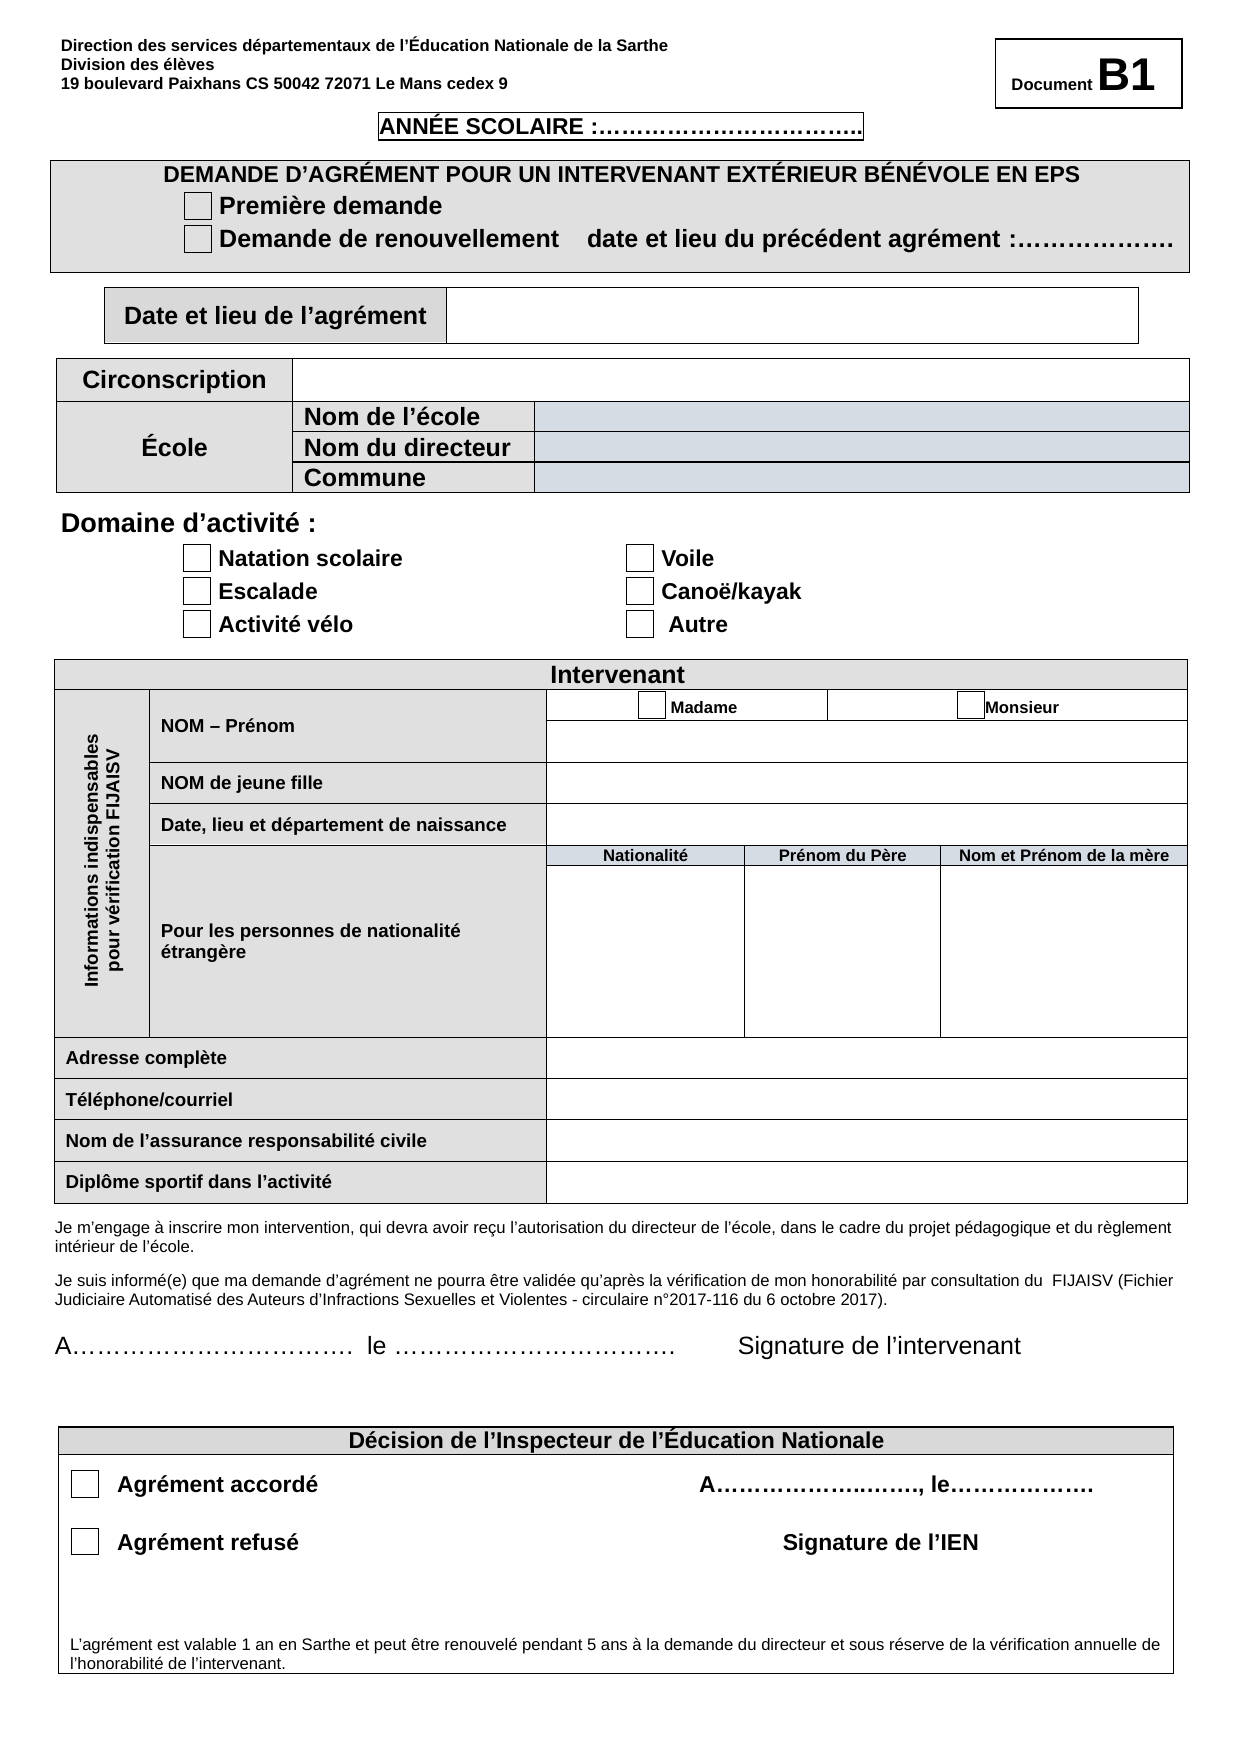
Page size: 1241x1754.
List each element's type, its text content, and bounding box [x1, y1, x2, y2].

table_cell [547, 1038, 1187, 1078]
table_header Date et lieu de l’agrément [105, 288, 446, 342]
table_cell [55, 690, 149, 1037]
table_cell Diplôme sportif dans l’activité [55, 1162, 546, 1203]
table_cell [547, 866, 744, 1037]
table_cell [547, 1120, 1187, 1161]
table_cell [547, 804, 1187, 844]
table_header [447, 288, 1138, 342]
table_cell [547, 1162, 1187, 1203]
text Document B1 [1011, 47, 1166, 100]
table_cell [547, 763, 1187, 803]
table_cell [535, 432, 1189, 461]
table_cell [535, 463, 1189, 492]
table_header Intervenant [55, 660, 1187, 689]
table_header Circonscription [57, 359, 292, 401]
text Activité vélo Autre [182, 609, 1181, 638]
text Je suis informé(e) que ma demande d’agrément ne pourra être validée qu’après la vérification de mon honorabilité par consultation du FIJAISV (Fichier Judiciaire Automatisé des Auteurs d’Infractions Sexuelles et Violentes - circulaire n°2017-116 du 6 octobre 2017). [54, 1271, 1181, 1309]
text Escalade Canoë/kayak [182, 576, 1181, 605]
table_cell Monsieur [828, 690, 1187, 720]
text Direction des services départementaux de l’Éducation Nationale de la Sarthe [61, 35, 1181, 54]
table_cell Téléphone/courriel [55, 1079, 546, 1119]
text Domaine d’activité : [61, 507, 1181, 538]
table_cell Nationalité [547, 846, 744, 865]
table_cell Madame [547, 690, 827, 720]
table_cell Nom et Prénom de la mère [941, 846, 1187, 865]
table_cell [547, 721, 1187, 762]
text [864, 112, 1181, 141]
table_cell NOM – Prénom [150, 690, 546, 762]
table_header DEMANDE D’AGRÉMENT POUR UN INTERVENANT EXTÉRIEUR BÉNÉVOLE EN EPS Première demande Demande de renouvellement date et lieu du précédent agrément :………………. [51, 161, 1189, 272]
table_cell Prénom du Père [745, 846, 940, 865]
table_cell Agrément accordé A………………..……., le………………. Agrément refusé Signature de l’IEN L’agrément est valable 1 an en Sarthe et peut être renouvelé pendant 5 ans à la demande du directeur et sous réserve de la vérification annuelle de l’honorabilité de l’intervenant. [59, 1455, 1173, 1673]
table_cell Commune [293, 463, 534, 492]
text Natation scolaire Voile [182, 543, 1181, 572]
table_cell NOM de jeune fille [150, 763, 546, 803]
table_cell Nom du directeur [293, 432, 534, 461]
table_cell [745, 866, 940, 1037]
table_cell Nom de l’école [293, 402, 534, 431]
table_header [293, 359, 1189, 401]
table_cell [535, 402, 1189, 431]
text [61, 112, 378, 141]
table_cell École [57, 402, 292, 492]
text A……………………………. le ……………………………. Signature de l’intervenant [54, 1331, 1181, 1359]
text ANNÉE SCOLAIRE :…………………………….. [379, 113, 863, 139]
table_cell [941, 866, 1187, 1037]
table_cell [547, 1079, 1187, 1119]
table_cell Pour les personnes de nationalité étrangère [150, 846, 546, 1037]
table_cell Nom de l’assurance responsabilité civile [55, 1120, 546, 1161]
table_cell Adresse complète [55, 1038, 546, 1078]
table_cell Date, lieu et département de naissance [150, 804, 546, 844]
text 19 boulevard Paixhans CS 50042 72071 Le Mans cedex 9 [61, 74, 994, 93]
table_header Décision de l’Inspecteur de l’Éducation Nationale [59, 1428, 1173, 1454]
text Je m’engage à inscrire mon intervention, qui devra avoir reçu l’autorisation du directeur de l’école, dans le cadre du projet pédagogique et du règlement intérieur de l’école. [54, 1218, 1181, 1256]
text Division des élèves [61, 54, 994, 74]
